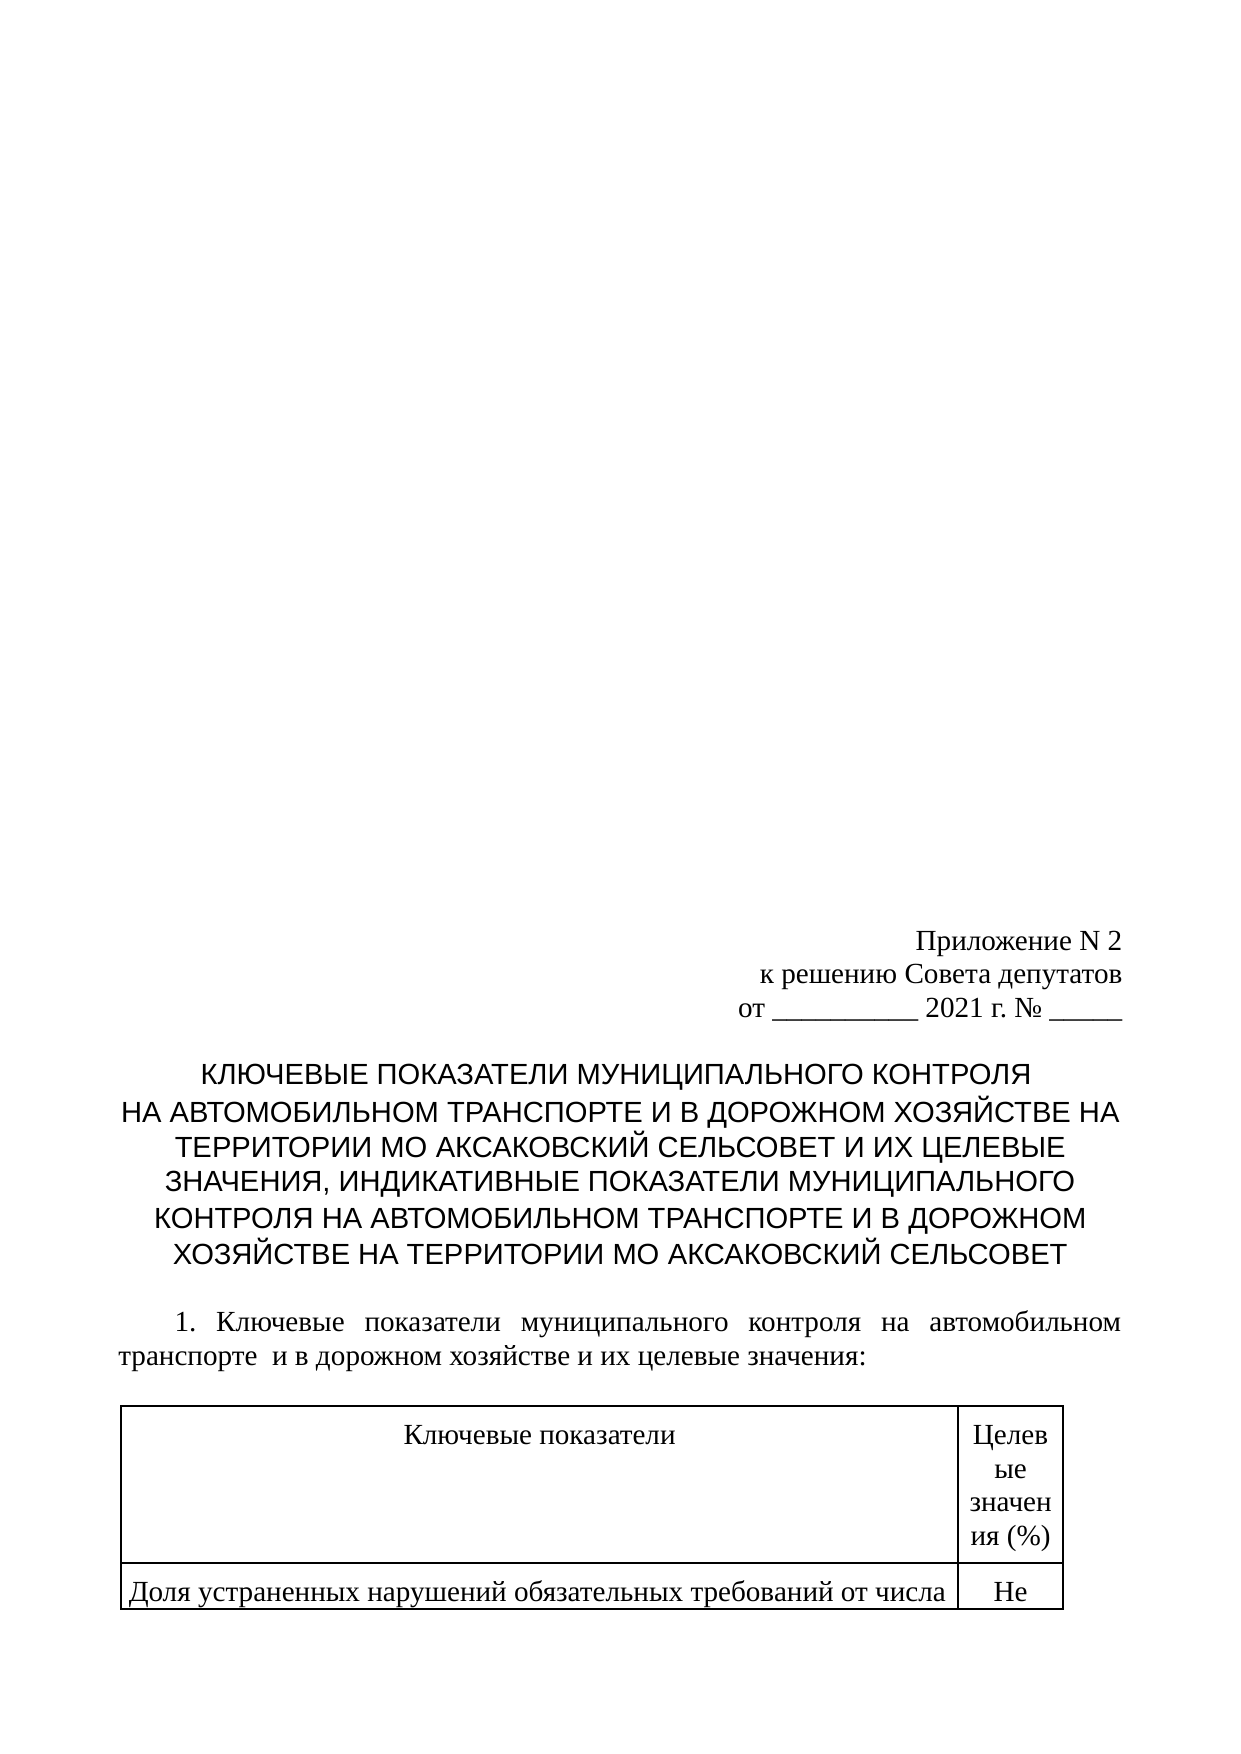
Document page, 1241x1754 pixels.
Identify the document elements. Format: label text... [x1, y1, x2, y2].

text КЛЮЧЕВЫЕ ПОКАЗАТЕЛИ МУНИЦИПАЛЬНОГО КОНТРОЛЯ [118, 1057, 1122, 1091]
text к решению Совета депутатов [118, 957, 1122, 990]
text 1. Ключевые показатели муниципального контроля на автомобильном транспорте и в дорожном хозяйстве и их целевые значения: [118, 1304, 1122, 1371]
table_header Целевые значения (%) [959, 1407, 1062, 1562]
text НА АВТОМОБИЛЬНОМ ТРАНСПОРТЕ И В ДОРОЖНОМ ХОЗЯЙСТВЕ НА ТЕРРИТОРИИ МО АКСАКОВСКИЙ СЕЛЬСОВЕТ И ИХ ЦЕЛЕВЫЕ ЗНАЧЕНИЯ, ИНДИКАТИВНЫЕ ПОКАЗАТЕЛИ МУНИЦИПАЛЬНОГО КОНТРОЛЯ НА АВТОМОБИЛЬНОМ ТРАНСПОРТЕ И В ДОРОЖНОМ ХОЗЯЙСТВЕ НА ТЕРРИТОРИИ МО АКСАКОВСКИЙ СЕЛЬСОВЕТ [118, 1091, 1122, 1271]
table_cell Доля устраненных нарушений обязательных требований от числа [122, 1564, 957, 1608]
table_cell Не [959, 1564, 1062, 1608]
text от __________ 2021 г. № _____ [118, 990, 1122, 1024]
table_header Ключевые показатели [122, 1407, 957, 1562]
text Приложение N 2 [118, 923, 1122, 957]
